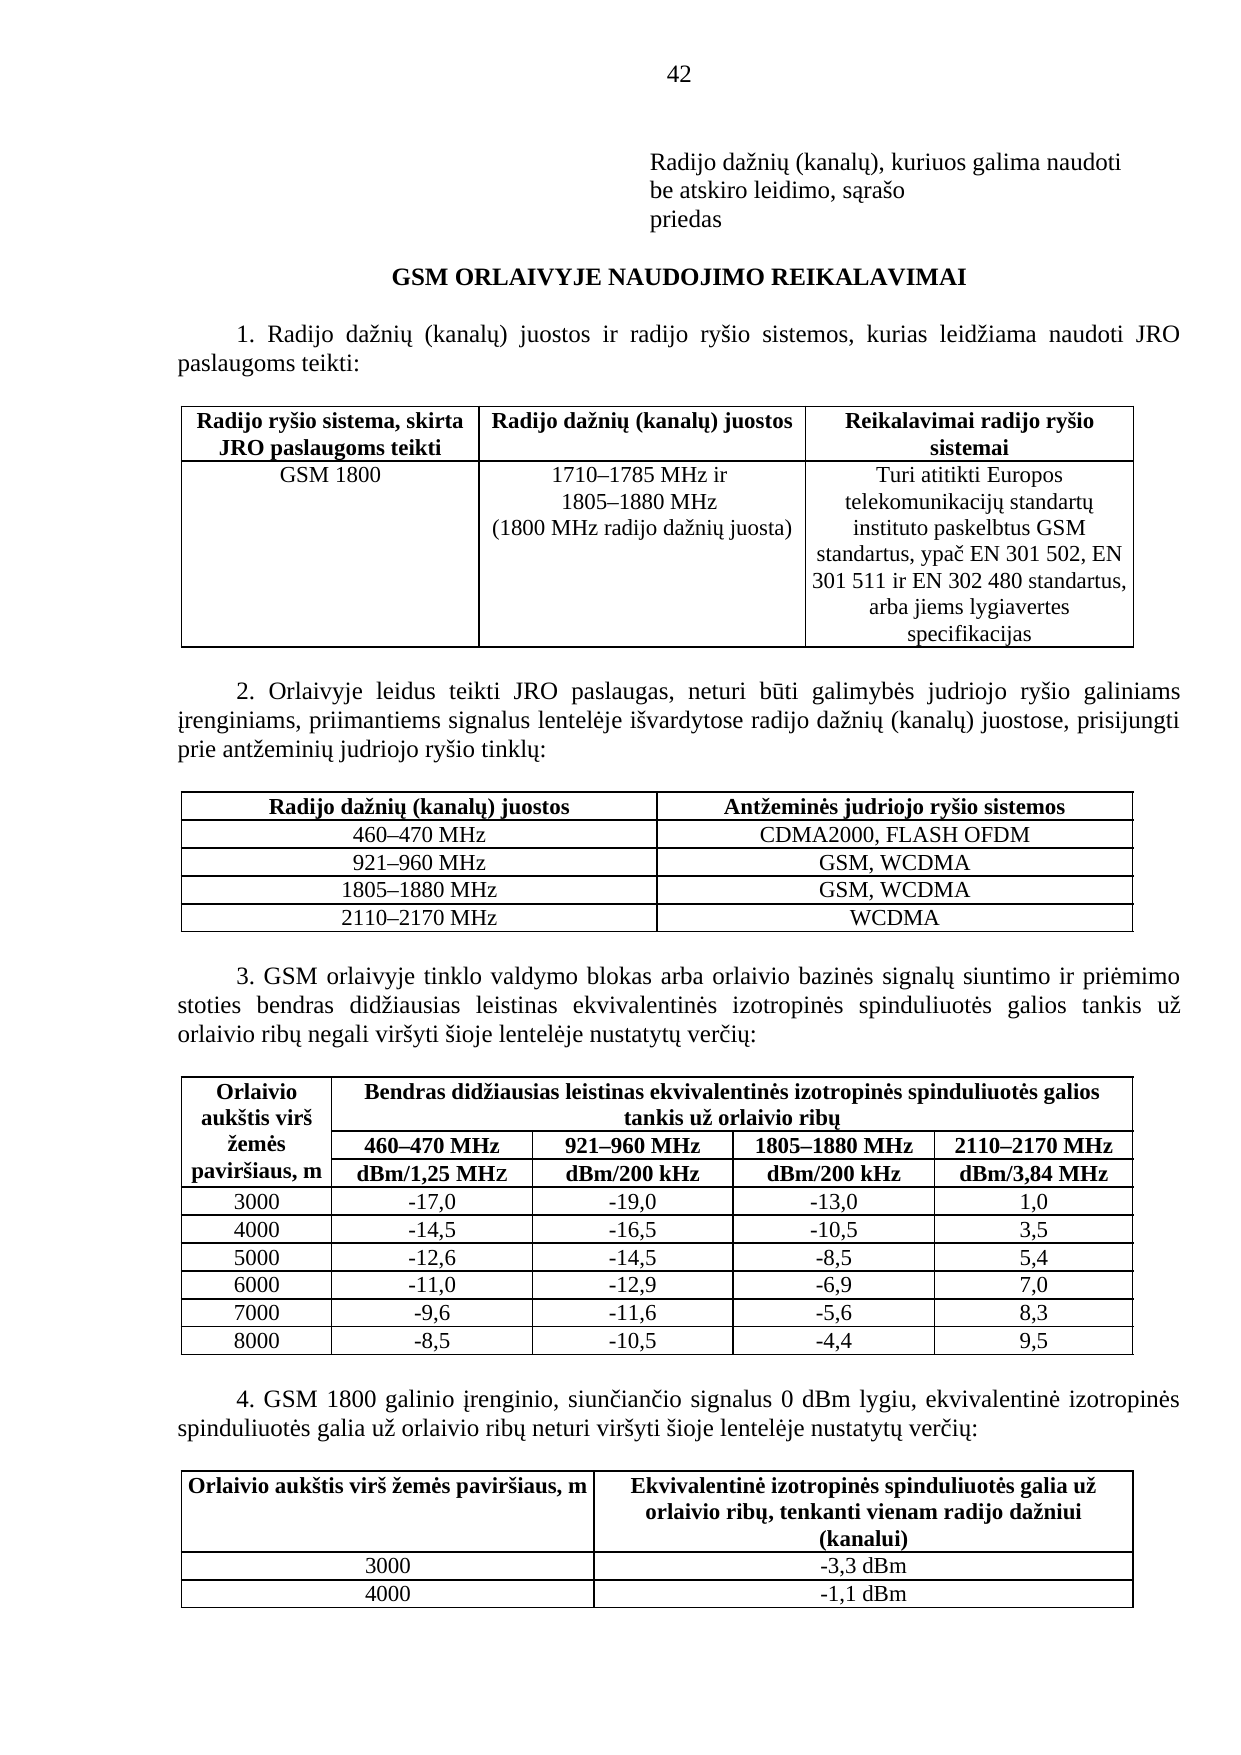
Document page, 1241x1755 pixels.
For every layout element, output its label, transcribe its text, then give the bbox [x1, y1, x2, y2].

table_cell -12,6 [332, 1244, 532, 1270]
table_cell -12,9 [533, 1272, 732, 1298]
table_cell CDMA2000, FLASH OFDM [658, 821, 1132, 847]
table_cell 460–470 MHz [182, 821, 656, 847]
table_cell 5000 [182, 1244, 331, 1270]
table_cell 9,5 [935, 1327, 1132, 1354]
table_cell 1805–1880 MHz [734, 1132, 934, 1158]
table_cell -10,5 [734, 1216, 934, 1242]
table_cell -8,5 [332, 1327, 532, 1354]
table_cell -19,0 [533, 1188, 732, 1214]
table_cell WCDMA [658, 905, 1132, 931]
table_cell 1805–1880 MHz [182, 877, 656, 903]
table_cell -4,4 [734, 1327, 934, 1354]
text 1. Radijo dažnių (kanalų) juostos ir radijo ryšio sistemos, kurias leidžiama naudoti JRO paslaugoms teikti: [177, 319, 1181, 377]
table_cell GSM, WCDMA [658, 849, 1132, 875]
table_cell -11,0 [332, 1272, 532, 1298]
table_cell Turi atitikti Europos telekomunikacijų standartų instituto paskelbtus GSM standartus, ypač EN 301 502, EN 301 511 ir EN 302 480 standartus, arba jiems lygiavertes specifikacijas [806, 462, 1133, 646]
text 3. GSM orlaivyje tinklo valdymo blokas arba orlaivio bazinės signalų siuntimo ir priėmimo stoties bendras didžiausias leistinas ekvivalentinės izotropinės spinduliuotės galios tankis už orlaivio ribų negali viršyti šioje lentelėje nustatytų verčių: [177, 961, 1181, 1047]
table_header Radijo dažnių (kanalų) juostos [480, 407, 805, 460]
table_header Antžeminės judriojo ryšio sistemos [658, 793, 1132, 819]
table_cell 7,0 [935, 1272, 1132, 1298]
table_cell 2110–2170 MHz [182, 905, 656, 931]
table_header Radijo ryšio sistema, skirta JRO paslaugoms teikti [182, 407, 478, 460]
table_header Reikalavimai radijo ryšio sistemai [806, 407, 1133, 460]
table_cell 4000 [182, 1581, 593, 1607]
table_cell -1,1 dBm [595, 1581, 1132, 1607]
table_cell 3000 [182, 1188, 331, 1214]
table_cell 5,4 [935, 1244, 1132, 1270]
table_cell dBm/3,84 MHz [935, 1160, 1132, 1186]
table_cell -16,5 [533, 1216, 732, 1242]
table_header Radijo dažnių (kanalų) juostos [182, 793, 656, 819]
table_cell -13,0 [734, 1188, 934, 1214]
table_cell -10,5 [533, 1327, 732, 1354]
table_cell -14,5 [332, 1216, 532, 1242]
table_cell 3,5 [935, 1216, 1132, 1242]
table_header Ekvivalentinė izotropinės spinduliuotės galia už orlaivio ribų, tenkanti vienam radijo dažniui (kanalui) [595, 1472, 1132, 1551]
table_cell -9,6 [332, 1300, 532, 1326]
table_cell 1710–1785 MHz ir 1805–1880 MHz (1800 MHz radijo dažnių juosta) [480, 462, 805, 646]
table_cell dBm/200 kHz [734, 1160, 934, 1186]
text be atskiro leidimo, sąrašo [649, 176, 1181, 204]
table_cell 2110–2170 MHz [935, 1132, 1132, 1158]
table_cell GSM, WCDMA [658, 877, 1132, 903]
table_cell -3,3 dBm [595, 1553, 1132, 1579]
table_cell 7000 [182, 1300, 331, 1326]
table_cell -14,5 [533, 1244, 732, 1270]
text 4. GSM 1800 galinio įrenginio, siunčiančio signalus 0 dBm lygiu, ekvivalentinė izotropinės spinduliuotės galia už orlaivio ribų neturi viršyti šioje lentelėje nustatytų verčių: [177, 1384, 1181, 1442]
table_cell -17,0 [332, 1188, 532, 1214]
table_cell 8,3 [935, 1300, 1132, 1326]
table_cell dBm/200 kHz [533, 1160, 732, 1186]
table_header Orlaivio aukštis virš žemės paviršiaus, m [182, 1078, 331, 1186]
text GSM ORLAIVYJE NAUDOJIMO REIKALAVIMAI [177, 262, 1181, 291]
table_cell -8,5 [734, 1244, 934, 1270]
table_cell 460–470 MHz [332, 1132, 532, 1158]
table_cell 4000 [182, 1216, 331, 1242]
text Radijo dažnių (kanalų), kuriuos galima naudoti [649, 147, 1181, 176]
table_cell -11,6 [533, 1300, 732, 1326]
table_cell 921–960 MHz [533, 1132, 732, 1158]
table_cell dBm/1,25 MHz [332, 1160, 532, 1186]
text 2. Orlaivyje leidus teikti JRO paslaugas, neturi būti galimybės judriojo ryšio galiniams įrenginiams, priimantiems signalus lentelėje išvardytose radijo dažnių (kanalų) juostose, prisijungti prie antžeminių judriojo ryšio tinklų: [177, 676, 1181, 762]
table_cell 8000 [182, 1327, 331, 1354]
table_cell 6000 [182, 1272, 331, 1298]
text priedas [649, 204, 1181, 233]
table_cell -6,9 [734, 1272, 934, 1298]
table_cell GSM 1800 [182, 462, 478, 646]
table_cell -5,6 [734, 1300, 934, 1326]
table_cell 921–960 MHz [182, 849, 656, 875]
table_header Orlaivio aukštis virš žemės paviršiaus, m [182, 1472, 593, 1551]
table_cell 3000 [182, 1553, 593, 1579]
table_header Bendras didžiausias leistinas ekvivalentinės izotropinės spinduliuotės galios tankis už orlaivio ribų [332, 1078, 1132, 1130]
table_cell 1,0 [935, 1188, 1132, 1214]
